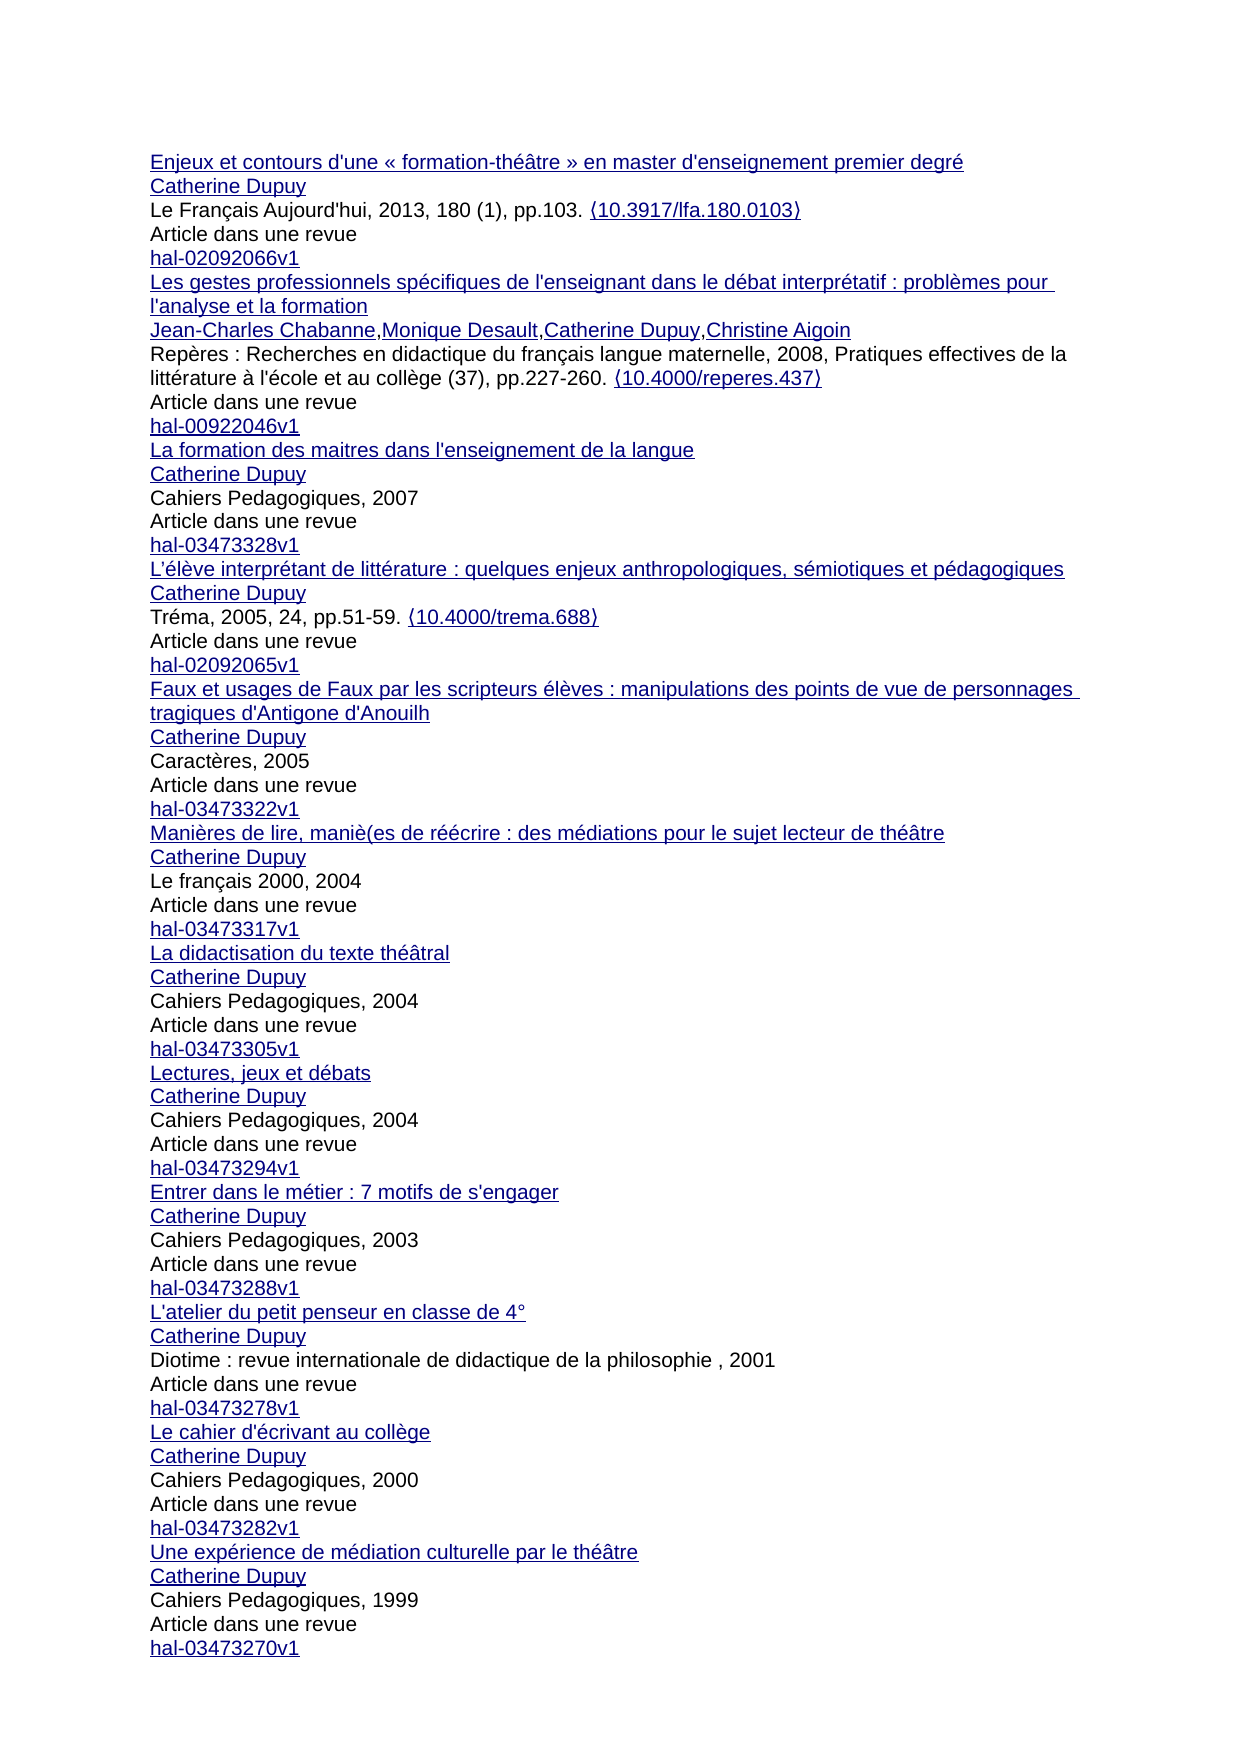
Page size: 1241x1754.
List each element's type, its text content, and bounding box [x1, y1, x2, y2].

table_cell Entrer dans le métier : 7 motifs de s'engager Catherine Dupuy Cahiers Pedagogiques, 2003 Article dans une revue hal-03473288v1 [150, 1180, 1090, 1300]
table_cell Enjeux et contours d'une « formation-théâtre » en master d'enseignement premier degré Catherine Dupuy Le Français Aujourd'hui, 2013, 180 (1), pp.103. ⟨10.3917/lfa.180.0103⟩ Article dans une revue hal-02092066v1 [150, 150, 1090, 270]
table_cell L’élève interprétant de littérature : quelques enjeux anthropologiques, sémiotiques et pédagogiques Catherine Dupuy Tréma, 2005, 24, pp.51-59. ⟨10.4000/trema.688⟩ Article dans une revue hal-02092065v1 [150, 557, 1090, 677]
table_cell La formation des maitres dans l'enseignement de la langue Catherine Dupuy Cahiers Pedagogiques, 2007 Article dans une revue hal-03473328v1 [150, 438, 1090, 557]
table_cell Lectures, jeux et débats Catherine Dupuy Cahiers Pedagogiques, 2004 Article dans une revue hal-03473294v1 [150, 1060, 1090, 1180]
table_cell Une expérience de médiation culturelle par le théâtre Catherine Dupuy Cahiers Pedagogiques, 1999 Article dans une revue hal-03473270v1 [150, 1540, 1090, 1659]
table_cell La didactisation du texte théâtral Catherine Dupuy Cahiers Pedagogiques, 2004 Article dans une revue hal-03473305v1 [150, 941, 1090, 1060]
table_cell Les gestes professionnels spécifiques de l'enseignant dans le débat interprétatif : problèmes pour l'analyse et la formation Jean-Charles Chabanne,Monique Desault,Catherine Dupuy,Christine Aigoin Repères : Recherches en didactique du français langue maternelle, 2008, Pratiques effectives de la littérature à l'école et au collège (37), pp.227-260. ⟨10.4000/reperes.437⟩ Article dans une revue hal-00922046v1 [150, 270, 1090, 437]
table_cell Faux et usages de Faux par les scripteurs élèves : manipulations des points de vue de personnages tragiques d'Antigone d'Anouilh Catherine Dupuy Caractères, 2005 Article dans une revue hal-03473322v1 [150, 677, 1090, 821]
table_cell L'atelier du petit penseur en classe de 4° Catherine Dupuy Diotime : revue internationale de didactique de la philosophie , 2001 Article dans une revue hal-03473278v1 [150, 1300, 1090, 1420]
table_cell Le cahier d'écrivant au collège Catherine Dupuy Cahiers Pedagogiques, 2000 Article dans une revue hal-03473282v1 [150, 1420, 1090, 1539]
table_cell Manières de lire, maniè(es de réécrire : des médiations pour le sujet lecteur de théâtre Catherine Dupuy Le français 2000, 2004 Article dans une revue hal-03473317v1 [150, 821, 1090, 941]
